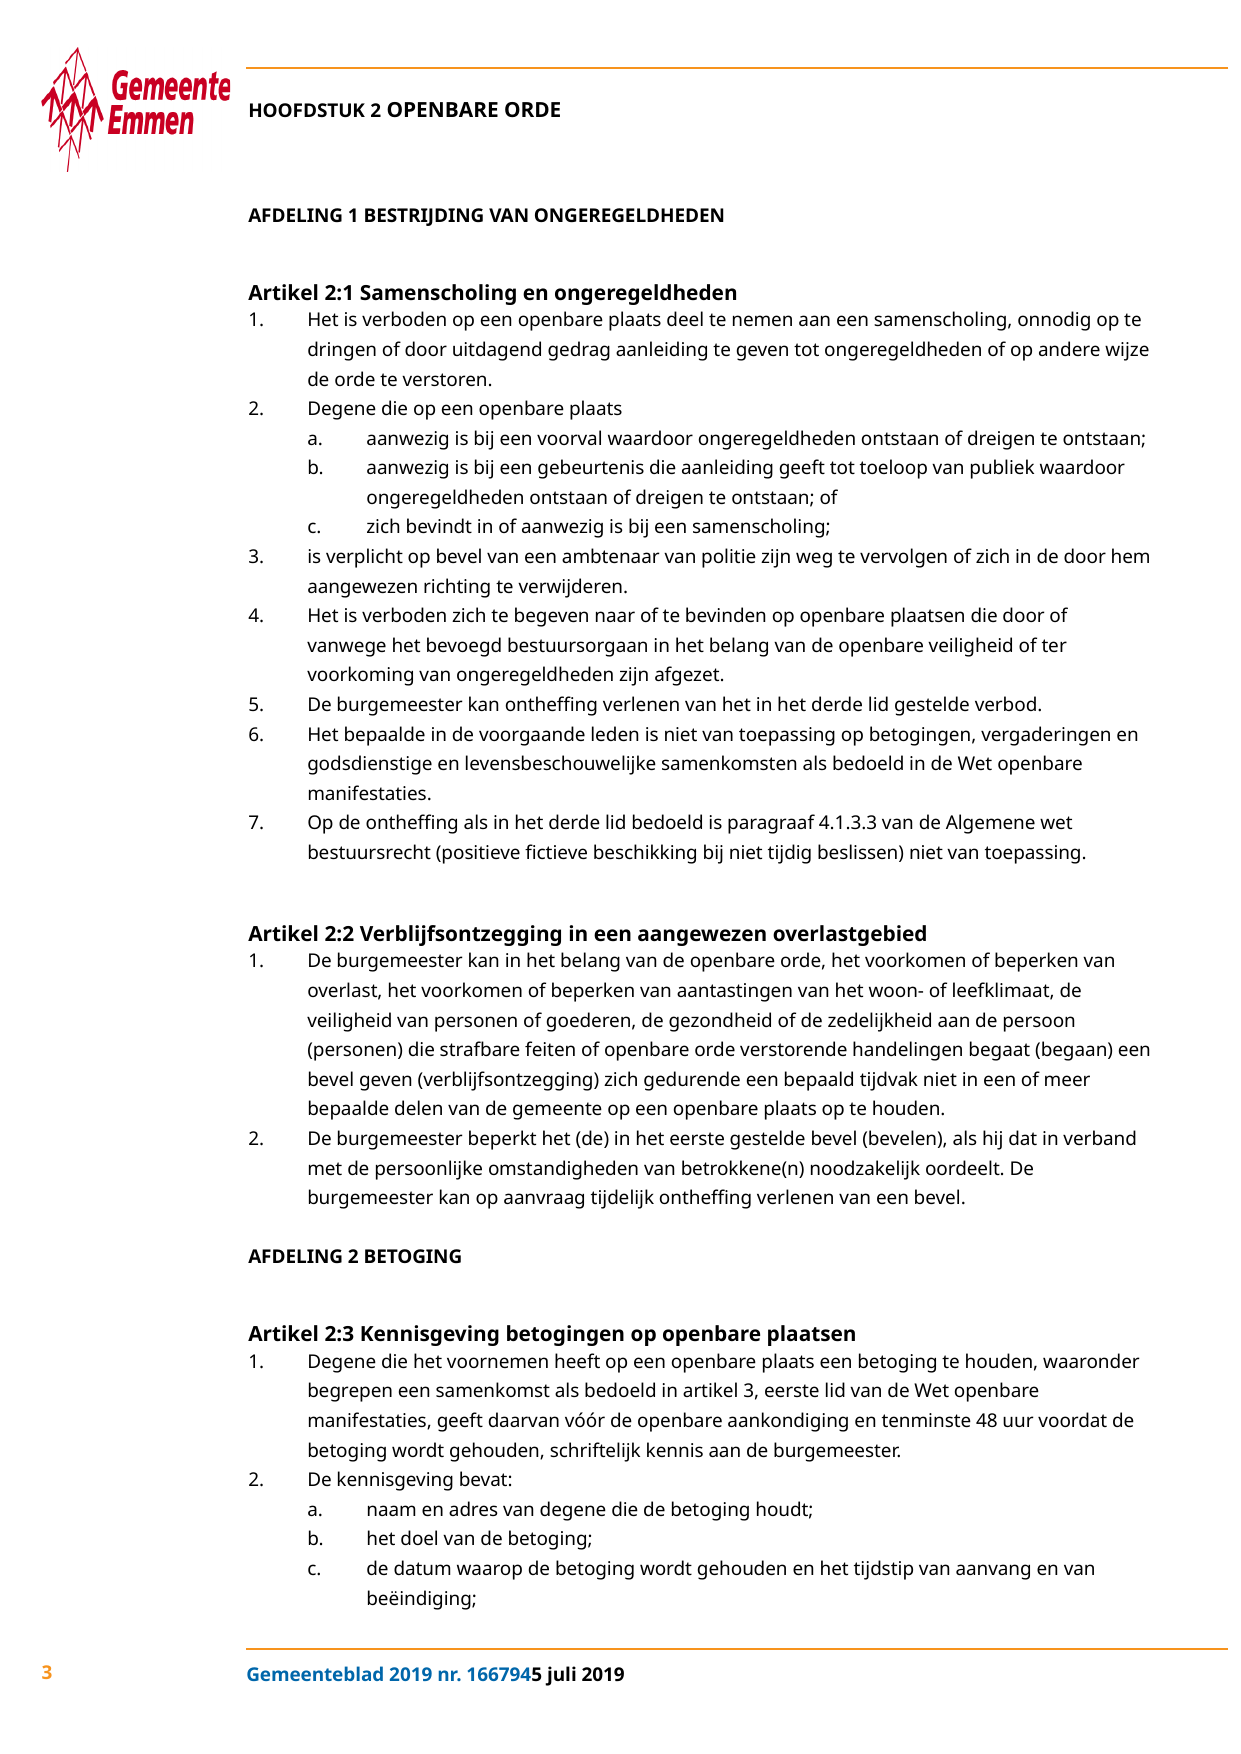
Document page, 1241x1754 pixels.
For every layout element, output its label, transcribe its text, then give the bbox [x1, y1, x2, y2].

list aanwezig is bij een voorval waardoor ongeregeldheden ontstaan of dreigen te ontstaan; [307, 425, 1152, 451]
list aanwezig is bij een gebeurtenis die aanleiding geeft tot toeloop van publiek waardoor ongeregeldheden ontstaan of dreigen te ontstaan; of [307, 454, 1152, 510]
list Het bepaalde in de voorgaande leden is niet van toepassing op betogingen, vergaderingen en godsdienstige en levensbeschouwelijke samenkomsten als bedoeld in de Wet openbare manifestaties. [248, 721, 1152, 806]
list Het is verboden op een openbare plaats deel te nemen aan een samenscholing, onnodig op te dringen of door uitdagend gedrag aanleiding te geven tot ongeregeldheden of op andere wijze de orde te verstoren. [248, 307, 1152, 392]
text HOOFDSTUK 2 OPENBARE ORDE [248, 95, 1152, 123]
picture [41, 47, 231, 172]
list het doel van de betoging; [307, 1526, 1152, 1551]
list Degene die op een openbare plaats [248, 395, 1152, 421]
list Op de ontheffing als in het derde lid bedoeld is paragraaf 4.1.3.3 van de Algemene wet bestuursrecht (positieve fictieve beschikking bij niet tijdig beslissen) niet van toepassing. [248, 809, 1152, 865]
list zich bevindt in of aanwezig is bij een samenscholing; [307, 514, 1152, 539]
list De burgemeester kan in het belang van de openbare orde, het voorkomen of beperken van overlast, het voorkomen of beperken van aantastingen van het woon- of leefklimaat, de veiligheid van personen of goederen, de gezondheid of de zedelijkheid aan de persoon (personen) die strafbare feiten of openbare orde verstorende handelingen begaat (begaan) een bevel geven (verblijfsontzegging) zich gedurende een bepaald tijdvak niet in een of meer bepaalde delen van de gemeente op een openbare plaats op te houden. [248, 948, 1152, 1121]
list De burgemeester beperkt het (de) in het eerste gestelde bevel (bevelen), als hij dat in verband met de persoonlijke omstandigheden van betrokkene(n) noodzakelijk oordeelt. De burgemeester kan op aanvraag tijdelijk ontheffing verlenen van een bevel. [248, 1125, 1152, 1210]
text Artikel 2:2 Verblijfsontzegging in een aangewezen overlastgebied [248, 919, 1152, 948]
list de datum waarop de betoging wordt gehouden en het tijdstip van aanvang en van beëindiging; [307, 1555, 1152, 1610]
list is verplicht op bevel van een ambtenaar van politie zijn weg te vervolgen of zich in de door hem aangewezen richting te verwijderen. [248, 543, 1152, 599]
list De kennisgeving bevat: [248, 1466, 1152, 1492]
list De burgemeester kan ontheffing verlenen van het in het derde lid gestelde verbod. [248, 691, 1152, 717]
text AFDELING 1 BESTRIJDING VAN ONGEREGELDHEDEN [248, 202, 1152, 228]
text Artikel 2:1 Samenscholing en ongeregeldheden [248, 278, 1152, 307]
list Het is verboden zich te begeven naar of te bevinden op openbare plaatsen die door of vanwege het bevoegd bestuursorgaan in het belang van de openbare veiligheid of ter voorkoming van ongeregeldheden zijn afgezet. [248, 602, 1152, 687]
text AFDELING 2 BETOGING [248, 1243, 1152, 1269]
list Degene die het voornemen heeft op een openbare plaats een betoging te houden, waaronder begrepen een samenkomst als bedoeld in artikel 3, eerste lid van de Wet openbare manifestaties, geeft daarvan vóór de openbare aankondiging en tenminste 48 uur voordat de betoging wordt gehouden, schriftelijk kennis aan de burgemeester. [248, 1348, 1152, 1462]
list naam en adres van degene die de betoging houdt; [307, 1496, 1152, 1522]
text Artikel 2:3 Kennisgeving betogingen op openbare plaatsen [248, 1319, 1152, 1348]
